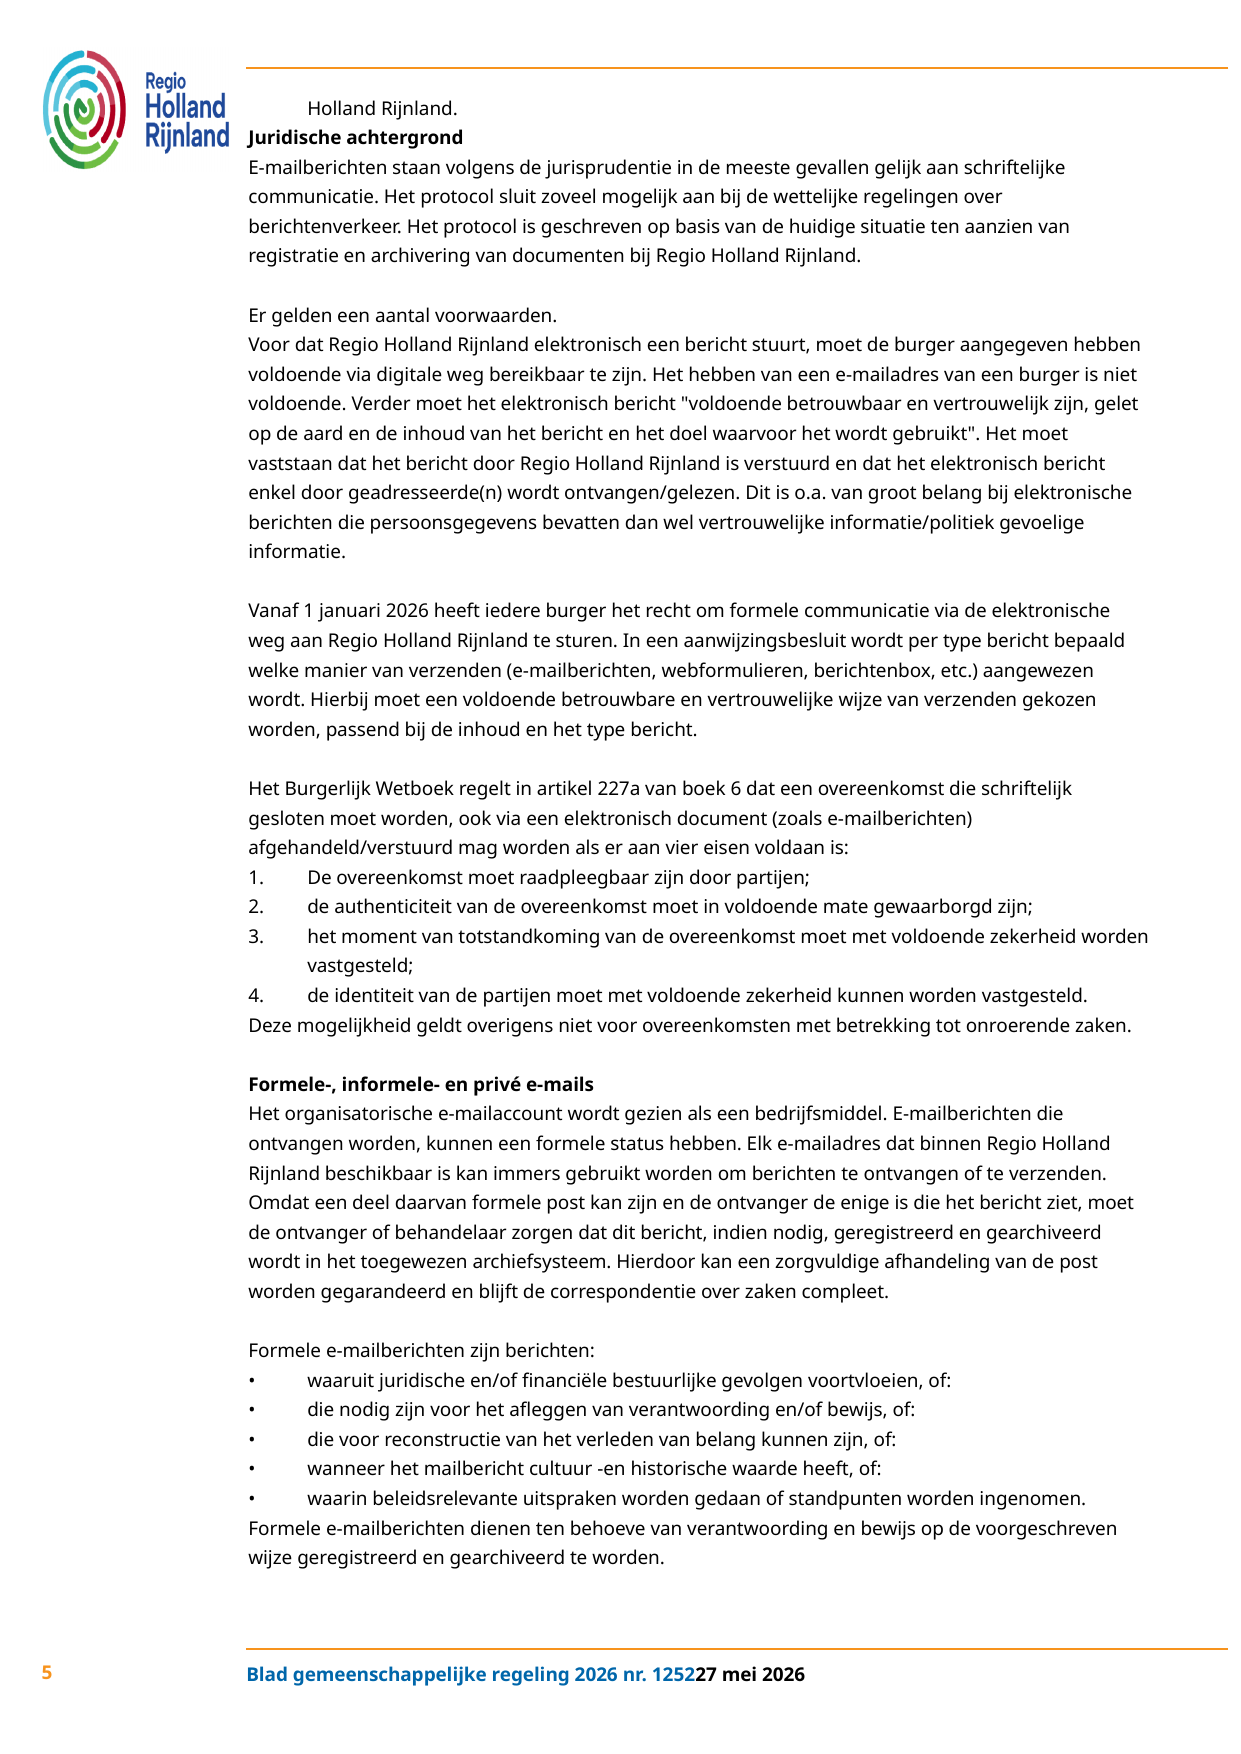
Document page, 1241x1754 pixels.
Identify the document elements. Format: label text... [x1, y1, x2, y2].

text Formele-, informele- en privé e-mails [248, 1071, 1152, 1097]
list wanneer het mailbericht cultuur -en historische waarde heeft, of: [248, 1456, 1152, 1481]
text Formele e-mailberichten zijn berichten: [248, 1337, 1152, 1363]
text Het organisatorische e-mailaccount wordt gezien als een bedrijfsmiddel. E-mailberichten die ontvangen worden, kunnen een formele status hebben. Elk e-mailadres dat binnen Regio Holland Rijnland beschikbaar is kan immers gebruikt worden om berichten te ontvangen of te verzenden. Omdat een deel daarvan formele post kan zijn en de ontvanger de enige is die het bericht ziet, moet de ontvanger of behandelaar zorgen dat dit bericht, indien nodig, geregistreerd en gearchiveerd wordt in het toegewezen archiefsysteem. Hierdoor kan een zorgvuldige afhandeling van de post worden gegarandeerd en blijft de correspondentie over zaken compleet. [248, 1101, 1152, 1304]
list het moment van totstandkoming van de overeenkomst moet met voldoende zekerheid worden vastgesteld; [248, 923, 1152, 978]
text Juridische achtergrond [248, 124, 1152, 150]
text Er gelden een aantal voorwaarden. [248, 302, 1152, 328]
list waaruit juridische en/of financiële bestuurlijke gevolgen voortvloeien, of: [248, 1367, 1152, 1393]
text Deze mogelijkheid geldt overigens niet voor overeenkomsten met betrekking tot onroerende zaken. [248, 1012, 1152, 1038]
text Formele e-mailberichten dienen ten behoeve van verantwoording en bewijs op de voorgeschreven wijze geregistreerd en gearchiveerd te worden. [248, 1515, 1152, 1570]
text Vanaf 1 januari 2026 heeft iedere burger het recht om formele communicatie via de elektronische weg aan Regio Holland Rijnland te sturen. In een aanwijzingsbesluit wordt per type bericht bepaald welke manier van verzenden (e-mailberichten, webformulieren, berichtenbox, etc.) aangewezen wordt. Hierbij moet een voldoende betrouwbare en vertrouwelijke wijze van verzenden gekozen worden, passend bij de inhoud en het type bericht. [248, 598, 1152, 742]
picture [41, 47, 231, 172]
list De overeenkomst moet raadpleegbaar zijn door partijen; [248, 864, 1152, 890]
list die nodig zijn voor het afleggen van verantwoording en/of bewijs, of: [248, 1396, 1152, 1422]
list waarin beleidsrelevante uitspraken worden gedaan of standpunten worden ingenomen. [248, 1485, 1152, 1511]
list die voor reconstructie van het verleden van belang kunnen zijn, of: [248, 1426, 1152, 1452]
text Voor dat Regio Holland Rijnland elektronisch een bericht stuurt, moet de burger aangegeven hebben voldoende via digitale weg bereikbaar te zijn. Het hebben van een e-mailadres van een burger is niet voldoende. Verder moet het elektronisch bericht "voldoende betrouwbaar en vertrouwelijk zijn, gelet op de aard en de inhoud van het bericht en het doel waarvoor het wordt gebruikt". Het moet vaststaan dat het bericht door Regio Holland Rijnland is verstuurd en dat het elektronisch bericht enkel door geadresseerde(n) wordt ontvangen/gelezen. Dit is o.a. van groot belang bij elektronische berichten die persoonsgegevens bevatten dan wel vertrouwelijke informatie/politiek gevoelige informatie. [248, 331, 1152, 564]
text E-mailberichten staan volgens de jurisprudentie in de meeste gevallen gelijk aan schriftelijke communicatie. Het protocol sluit zoveel mogelijk aan bij de wettelijke regelingen over berichtenverkeer. Het protocol is geschreven op basis van de huidige situatie ten aanzien van registratie en archivering van documenten bij Regio Holland Rijnland. [248, 154, 1152, 268]
text Het Burgerlijk Wetboek regelt in artikel 227a van boek 6 dat een overeenkomst die schriftelijk gesloten moet worden, ook via een elektronisch document (zoals e-mailberichten) afgehandeld/verstuurd mag worden als er aan vier eisen voldaan is: [248, 775, 1152, 860]
list de authenticiteit van de overeenkomst moet in voldoende mate gewaarborgd zijn; [248, 893, 1152, 919]
list Holland Rijnland. [248, 95, 1152, 121]
list de identiteit van de partijen moet met voldoende zekerheid kunnen worden vastgesteld. [248, 982, 1152, 1008]
